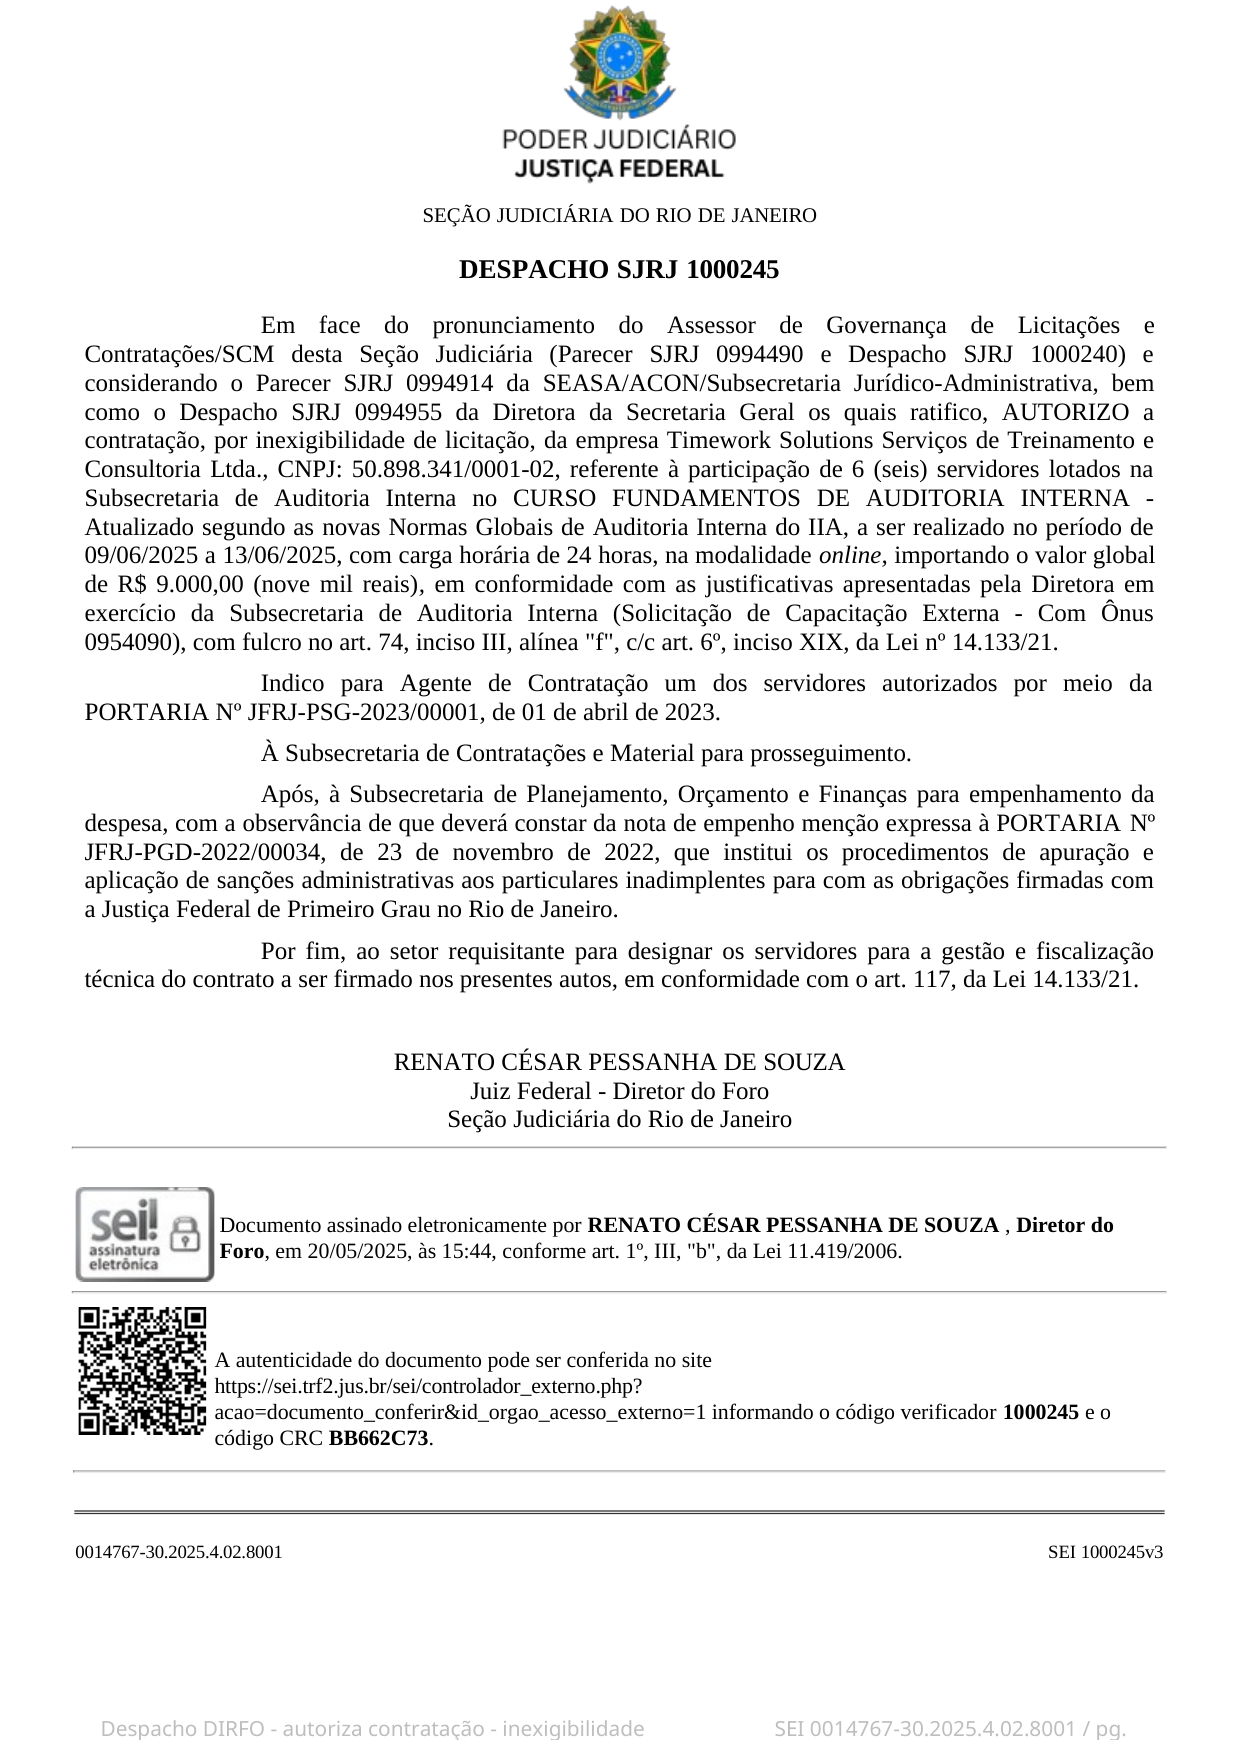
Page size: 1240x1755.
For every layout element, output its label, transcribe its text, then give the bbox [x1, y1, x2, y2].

text Documento assinado eletronicamente por RENATO CÉSAR PESSANHA DE SOUZA , Diretor do Foro, em 20/05/2025, às 15:44, conforme art. 1º, III, "b", da Lei 11.419/2006. [219, 1212, 1134, 1264]
text À Subsecretaria de Contratações e Material para prosseguimento. [261, 738, 1181, 767]
text Juiz Federal - Diretor do Foro Seção Judiciária do Rio de Janeiro [447, 1076, 792, 1133]
text Após, à Subsecretaria de Planejamento, Orçamento e Finanças para empenhamento da despesa, com a observância de que deverá constar da nota de empenho menção expressa à PORTARIA Nº JFRJ-PGD-2022/00034, de 23 de novembro de 2022, que institui os procedimentos de apuração e aplicação de sanções administrativas aos particulares inadimplentes para com as obrigações firmadas com a Justiça Federal de Primeiro Grau no Rio de Janeiro. [84, 779, 1155, 923]
text Indico para Agente de Contratação um dos servidores autorizados por meio da PORTARIA Nº JFRJ-PSG-2023/00001, de 01 de abril de 2023. [84, 668, 1153, 726]
text RENATO CÉSAR PESSANHA DE SOUZA [292, 1047, 947, 1076]
text Em face do pronunciamento do Assessor de Governança de Licitações e Contratações/SCM desta Seção Judiciária (Parecer SJRJ 0994490 e Despacho SJRJ 1000240) e considerando o Parecer SJRJ 0994914 da SEASA/ACON/Subsecretaria Jurídico-Administrativa, bem como o Despacho SJRJ 0994955 da Diretora da Secretaria Geral os quais ratifico, AUTORIZO a contratação, por inexigibilidade de licitação, da empresa Timework Solutions Serviços de Treinamento e Consultoria Ltda., CNPJ: 50.898.341/0001-02, referente à participação de 6 (seis) servidores lotados na Subsecretaria de Auditoria Interna no CURSO FUNDAMENTOS DE AUDITORIA INTERNA - Atualizado segundo as novas Normas Globais de Auditoria Interna do IIA, a ser realizado no período de 09/06/2025 a 13/06/2025, com carga horária de 24 horas, na modalidade online, importando o valor global de R$ 9.000,00 (nove mil reais), em conformidade com as justificativas apresentadas pela Diretora em exercício da Subsecretaria de Auditoria Interna (Solicitação de Capacitação Externa - Com Ônus 0954090), com fulcro no art. 74, inciso III, alínea "f", c/c art. 6º, inciso XIX, da Lei nº 14.133/21. [84, 311, 1156, 656]
text 0014767-30.2025.4.02.8001 SEI 1000245v3 [59, 1541, 1180, 1562]
subtitle DESPACHO SJRJ 1000245 [292, 253, 947, 285]
text A autenticidade do documento pode ser conferida no site https://sei.trf2.jus.br/sei/controlador_externo.php? acao=documento_conferir&id_orgao_acesso_externo=1 informando o código verificador 1000245 e o código CRC BB662C73. [214, 1347, 1134, 1450]
text Por fim, ao setor requisitante para designar os servidores para a gestão e fiscalização técnica do contrato a ser firmado nos presentes autos, em conformidade com o art. 117, da Lei 14.133/21. [84, 936, 1155, 993]
text SEÇÃO JUDICIÁRIA DO RIO DE JANEIRO [293, 203, 947, 227]
